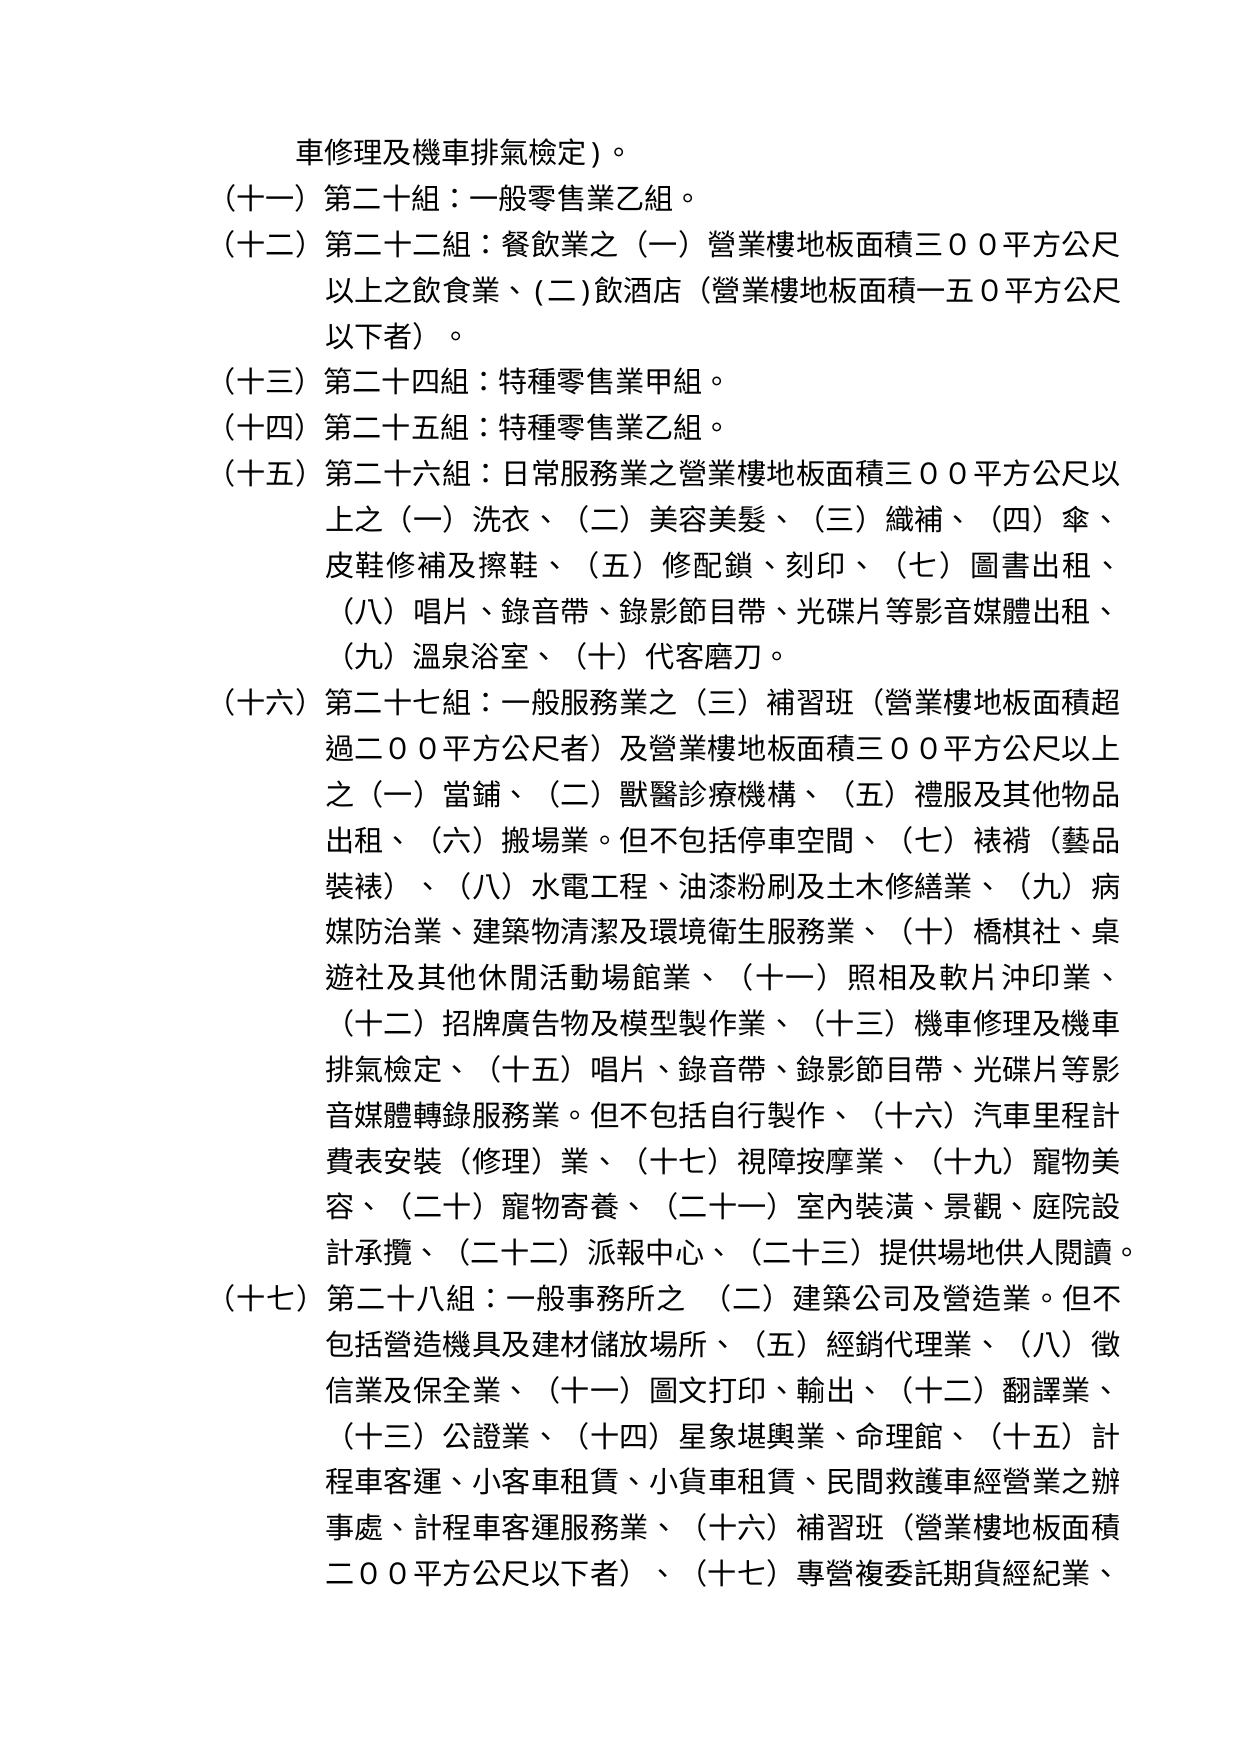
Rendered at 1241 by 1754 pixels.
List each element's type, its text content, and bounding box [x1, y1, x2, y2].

text 車修理及機車排氣檢定)。 [207, 127, 1122, 173]
text （十六）第二十七組：一般服務業之（三）補習班（營業樓地板面積超過二００平方公尺者）及營業樓地板面積三００平方公尺以上之（一）當鋪、（二）獸醫診療機構、（五）禮服及其他物品出租、（六）搬場業。但不包括停車空間、（七）裱褙（藝品裝裱）、（八）水電工程、油漆粉刷及土木修繕業、（九）病媒防治業、建築物清潔及環境衛生服務業、（十）橋棋社、桌遊社及其他休閒活動場館業、（十一）照相及軟片沖印業、（十二）招牌廣告物及模型製作業、（十三）機車修理及機車排氣檢定、（十五）唱片、錄音帶、錄影節目帶、光碟片等影音媒體轉錄服務業。但不包括自行製作、（十六）汽車里程計費表安裝（修理）業、（十七）視障按摩業、（十九）寵物美容、（二十）寵物寄養、（二十一）室內裝潢、景觀、庭院設計承攬、（二十二）派報中心、（二十三）提供場地供人閱讀。 [207, 677, 1122, 1273]
text （十七）第二十八組：一般事務所之 （二）建築公司及營造業。但不包括營造機具及建材儲放場所、（五）經銷代理業、（八）徵信業及保全業、（十一）圖文打印、輸出、（十二）翻譯業、（十三）公證業、（十四）星象堪輿業、命理館、（十五）計程車客運、小客車租賃、小貨車租賃、民間救護車經營業之辦事處、計程車客運服務業、（十六）補習班（營業樓地板面積二００平方公尺以下者）、（十七）專營複委託期貨經紀業、 [207, 1273, 1122, 1594]
text （十二）第二十二組：餐飲業之（一）營業樓地板面積三００平方公尺以上之飲食業、(二)飲酒店（營業樓地板面積一五０平方公尺以下者）。 [207, 219, 1122, 356]
text （十四）第二十五組：特種零售業乙組。 [207, 402, 1122, 448]
text （十三）第二十四組：特種零售業甲組。 [207, 356, 1122, 402]
text （十一）第二十組：一般零售業乙組。 [207, 173, 1122, 219]
text （十五）第二十六組：日常服務業之營業樓地板面積三００平方公尺以上之（一）洗衣、（二）美容美髮、（三）織補、（四）傘、皮鞋修補及擦鞋、（五）修配鎖、刻印、（七）圖書出租、（八）唱片、錄音帶、錄影節目帶、光碟片等影音媒體出租、（九）溫泉浴室、（十）代客磨刀。 [207, 448, 1122, 677]
